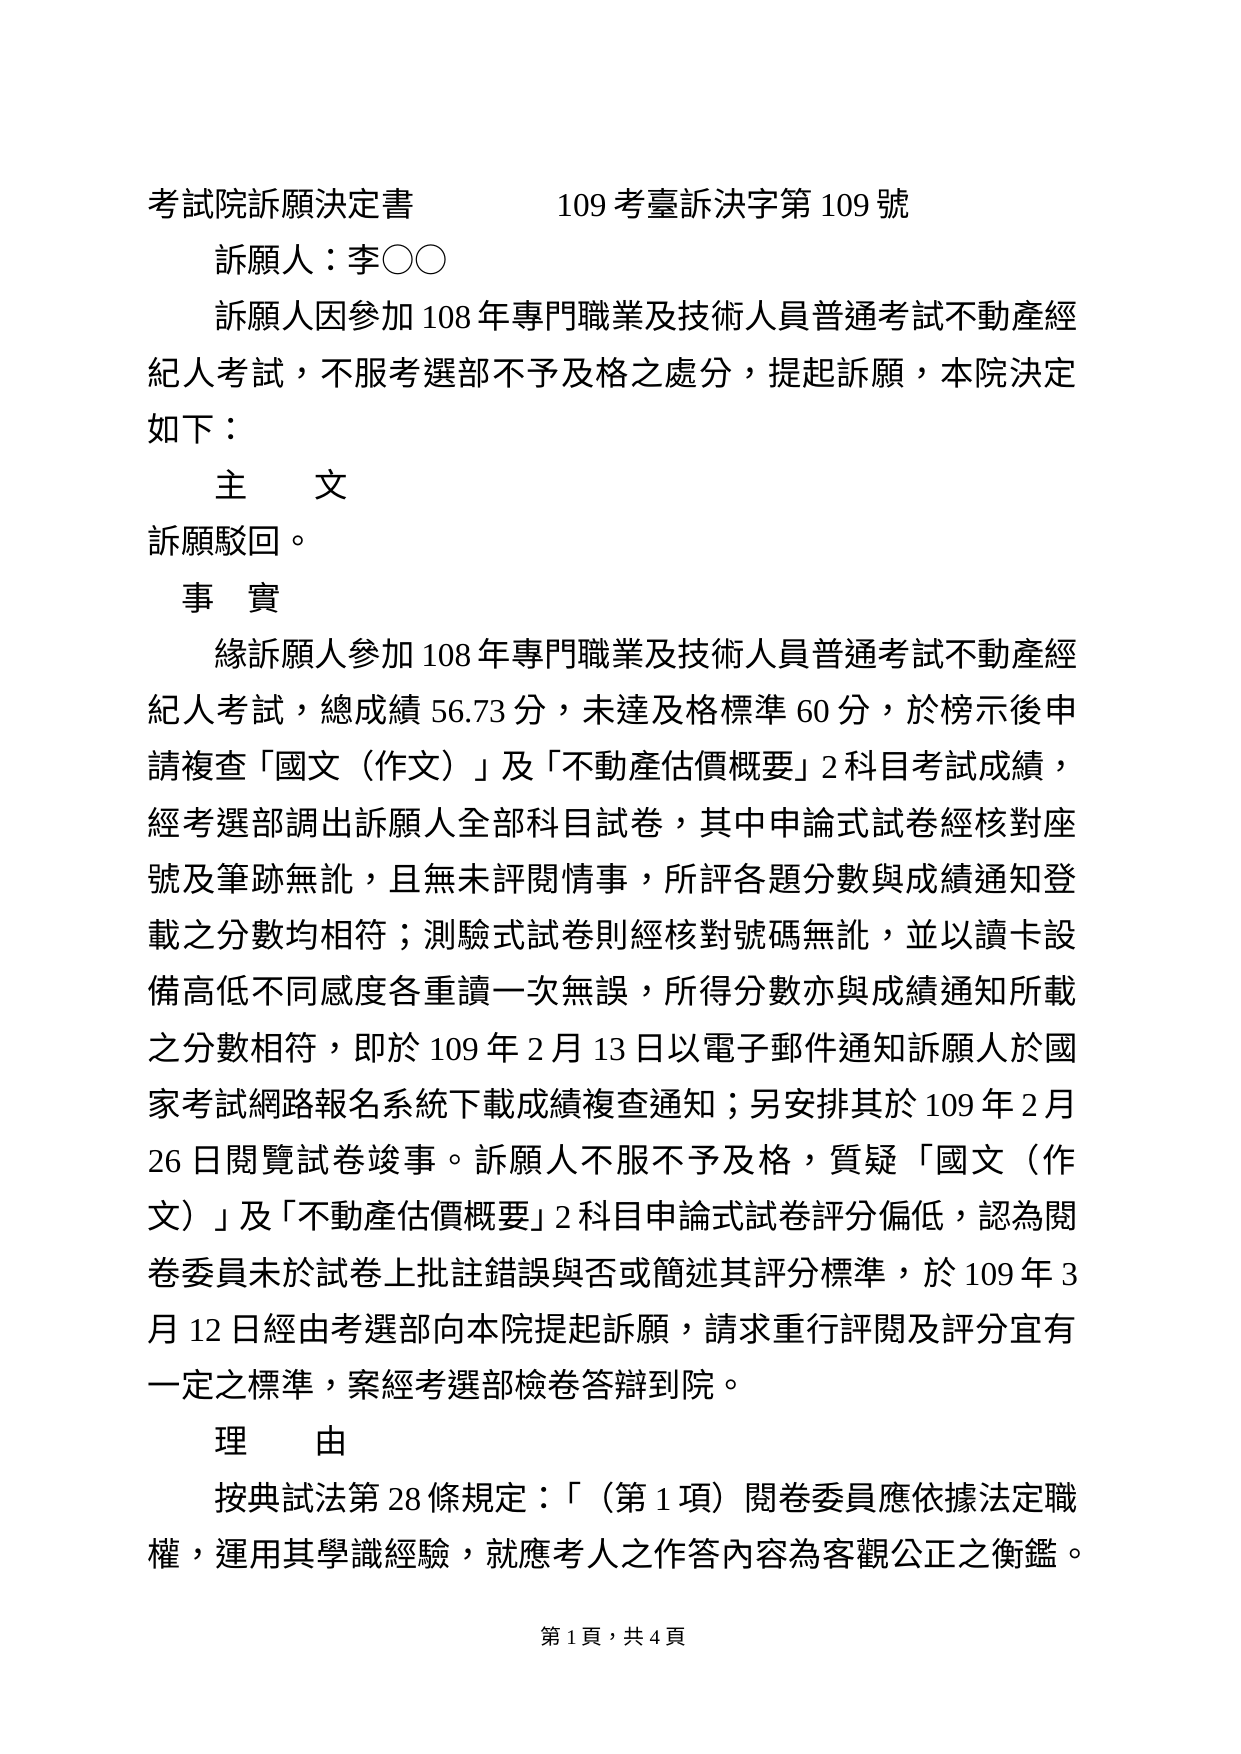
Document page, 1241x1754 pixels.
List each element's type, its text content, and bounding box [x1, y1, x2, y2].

text 主 文 [148, 455, 1078, 511]
text 訴願人因參加108年專門職業及技術人員普通考試不動產經紀人考試，不服考選部不予及格之處分，提起訴願，本院決定如下： [148, 286, 1078, 455]
text 考試院訴願決定書 109考臺訴決字第109號 [148, 174, 1078, 230]
text 訴願人：李○○ [148, 230, 1078, 286]
text 緣訴願人參加108年專門職業及技術人員普通考試不動產經紀人考試，總成績56.73分，未達及格標準60分，於榜示後申請複查「國文（作文）」及「不動產估價概要」2科目考試成績，經考選部調出訴願人全部科目試卷，其中申論式試卷經核對座號及筆跡無訛，且無未評閱情事，所評各題分數與成績通知登載之分數均相符；測驗式試卷則經核對號碼無訛，並以讀卡設備高低不同感度各重讀一次無誤，所得分數亦與成績通知所載之分數相符，即於109年2月13日以電子郵件通知訴願人於國家考試網路報名系統下載成績複查通知；另安排其於109年2月26日閱覽試卷竣事。訴願人不服不予及格，質疑「國文（作文）」及「不動產估價概要」2科目申論式試卷評分偏低，認為閱卷委員未於試卷上批註錯誤與否或簡述其評分標準，於109年3月12日經由考選部向本院提起訴願，請求重行評閱及評分宜有一定之標準，案經考選部檢卷答辯到院。 [148, 624, 1078, 1411]
text 訴願駁回。 [148, 511, 1078, 568]
text 理 由 [148, 1411, 1078, 1468]
text 事 實 [148, 568, 1078, 624]
text 按典試法第28條規定：「（第1項）閱卷委員應依據法定職權，運用其學識經驗，就應考人之作答內容為客觀公正之衡鑑。（第2項）閱卷開始後開拆彌封前，如發現評閱程序違背法令或有錯誤或評分不公允或寬嚴不一等情形，得由分組召集人商請原閱卷委員重閱，或由分組召集人徵得典試委員長同意組閱卷小組或另聘閱卷委員評閱。（第3項）考試成績評定開拆彌封後，除有違法情事或下列各款依形式觀察有顯然錯誤情事者外，不得再行評閱：一、試卷漏未評閱。二、申論式試題中，計算程序及結果明確者，閱卷委員未按其計算程序及結果評閱。三、試卷卷面分數與卷內分數不相符。四、試卷成績計算錯誤。五、試卷每題給分逾越該題配分。……」又「考試機關依法舉行之考試，其閱卷委員係於試卷彌封時評定成績，在彌封開拆後，除依形式觀察，即可發見該項成績有顯然錯誤者外，不應循應考人之要求任意再行評閱，以維持考試之客觀與公平。」司法院釋字第319號解釋可資參照。 [148, 1468, 1078, 1580]
